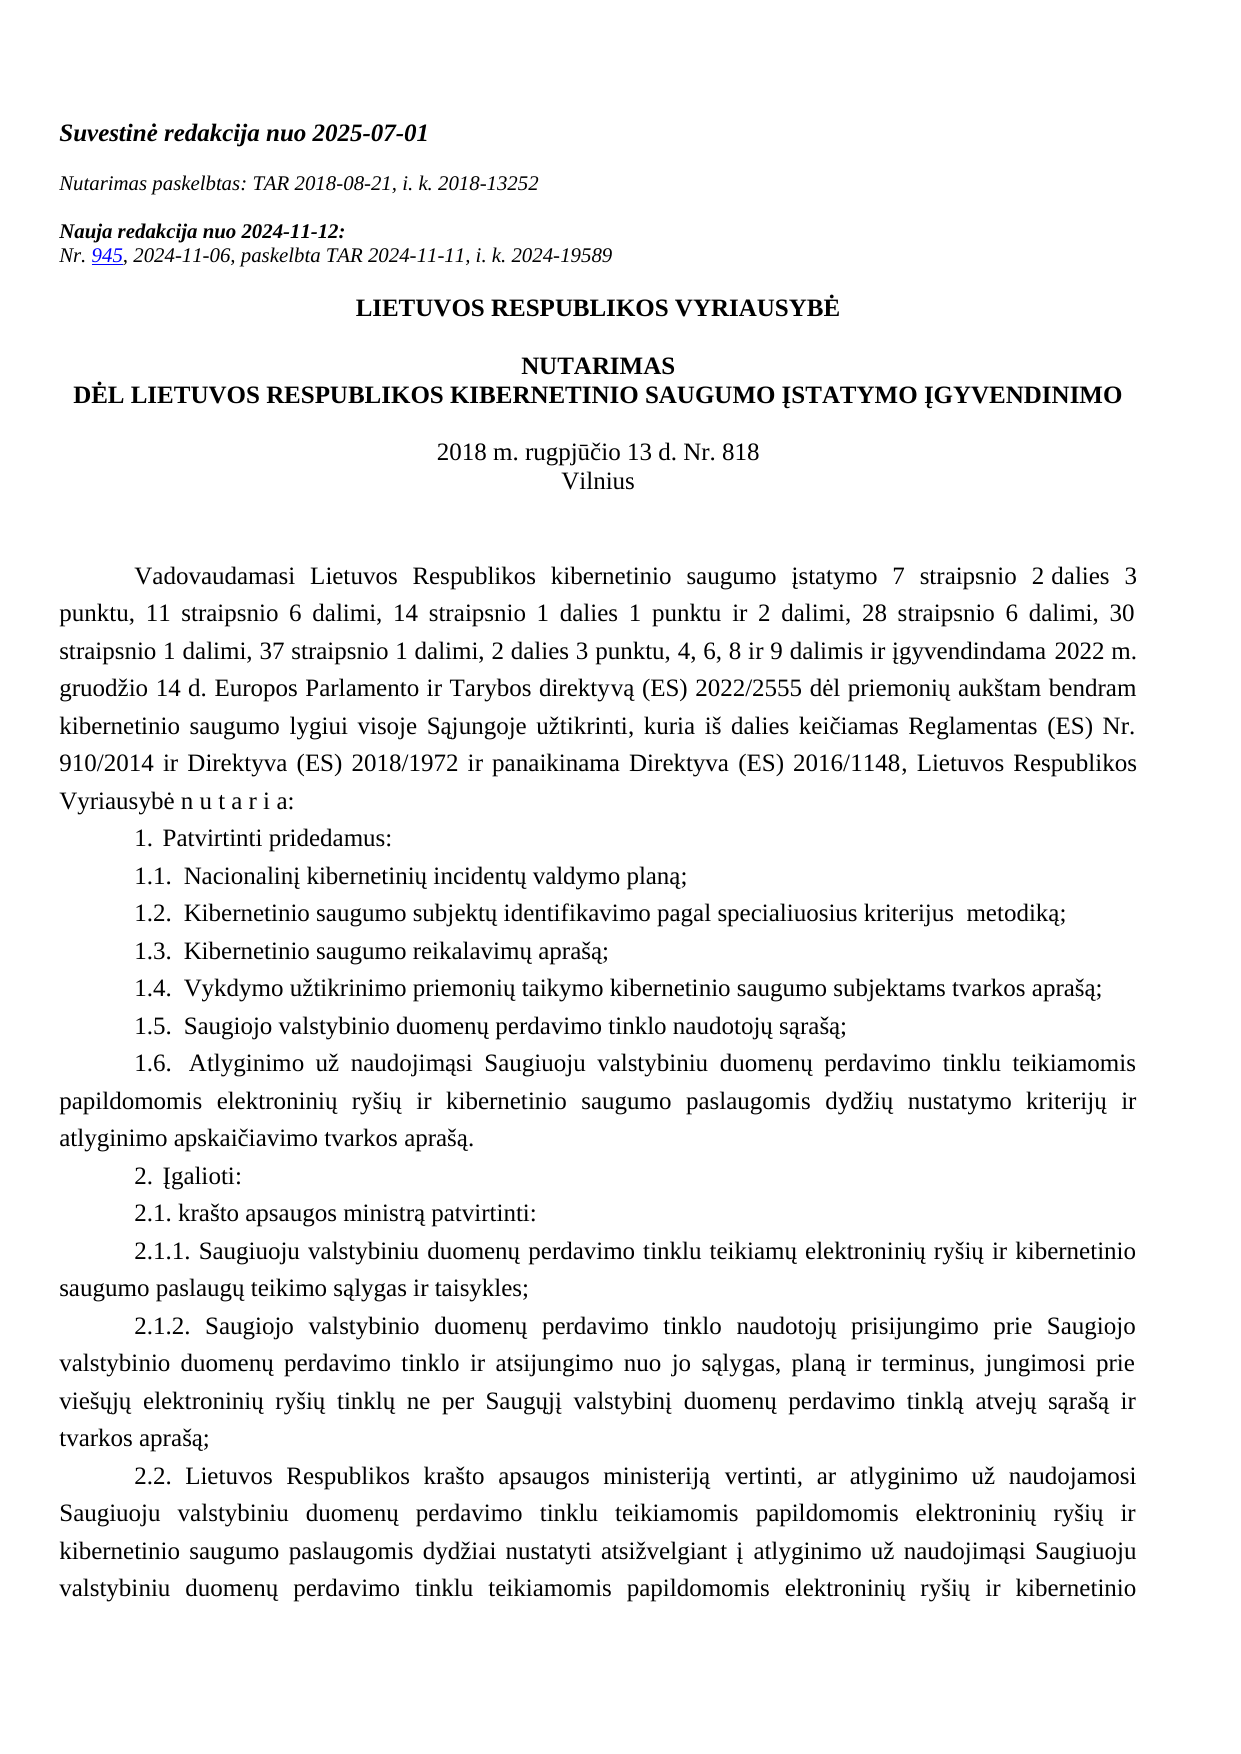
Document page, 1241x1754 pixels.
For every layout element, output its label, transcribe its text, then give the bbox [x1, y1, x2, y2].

text Vadovaudamasi Lietuvos Respublikos kibernetinio saugumo įstatymo 7 straipsnio 2 dalies 3 punktu, 11 straipsnio 6 dalimi, 14 straipsnio 1 dalies 1 punktu ir 2 dalimi, 28 straipsnio 6 dalimi, 30 straipsnio 1 dalimi, 37 straipsnio 1 dalimi, 2 dalies 3 punktu, 4, 6, 8 ir 9 dalimis ir įgyvendindama 2022 m. gruodžio 14 d. Europos Parlamento ir Tarybos direktyvą (ES) 2022/2555 dėl priemonių aukštam bendram kibernetinio saugumo lygiui visoje Sąjungoje užtikrinti, kuria iš dalies keičiamas Reglamentas (ES) Nr. 910/2014 ir Direktyva (ES) 2018/1972 ir panaikinama Direktyva (ES) 2016/1148, Lietuvos Respublikos Vyriausybė nutaria: [59, 552, 1137, 815]
text 2018 m. rugpjūčio 13 d. Nr. 818 [59, 437, 1137, 466]
text LIETUVOS RESPUBLIKOS VYRIAUSYBĖ [59, 293, 1137, 322]
text 1.6. Atlyginimo už naudojimąsi Saugiuoju valstybiniu duomenų perdavimo tinklu teikiamomis papildomomis elektroninių ryšių ir kibernetinio saugumo paslaugomis dydžių nustatymo kriterijų ir atlyginimo apskaičiavimo tvarkos aprašą. [59, 1040, 1137, 1152]
text 2.1.1. Saugiuoju valstybiniu duomenų perdavimo tinklu teikiamų elektroninių ryšių ir kibernetinio saugumo paslaugų teikimo sąlygas ir taisykles; [59, 1227, 1137, 1302]
text Suvestinė redakcija nuo 2025-07-01 [59, 118, 1137, 147]
text NUTARIMAS [59, 351, 1137, 380]
text 2.1. krašto apsaugos ministrą patvirtinti: [59, 1190, 1137, 1227]
text 1.5. Saugiojo valstybinio duomenų perdavimo tinklo naudotojų sąrašą; [59, 1002, 1137, 1040]
text Nutarimas paskelbtas: TAR 2018-08-21, i. k. 2018-13252 [59, 171, 1137, 195]
text 2.2. Lietuvos Respublikos krašto apsaugos ministeriją vertinti, ar atlyginimo už naudojamosi Saugiuoju valstybiniu duomenų perdavimo tinklu teikiamomis papildomomis elektroninių ryšių ir kibernetinio saugumo paslaugomis dydžiai nustatyti atsižvelgiant į atlyginimo už naudojimąsi Saugiuoju valstybiniu duomenų perdavimo tinklu teikiamomis papildomomis elektroninių ryšių ir kibernetinio [59, 1452, 1137, 1602]
text 2. Įgalioti: [59, 1152, 1137, 1190]
text DĖL LIETUVOS RESPUBLIKOS KIBERNETINIO SAUGUMO ĮSTATYMO ĮGYVENDINIMO [59, 380, 1137, 408]
text Nauja redakcija nuo 2024-11-12: [59, 219, 1137, 243]
text 1. Patvirtinti pridedamus: [59, 815, 1137, 852]
text 1.4. Vykdymo užtikrinimo priemonių taikymo kibernetinio saugumo subjektams tvarkos aprašą; [59, 965, 1137, 1002]
text 2.1.2. Saugiojo valstybinio duomenų perdavimo tinklo naudotojų prisijungimo prie Saugiojo valstybinio duomenų perdavimo tinklo ir atsijungimo nuo jo sąlygas, planą ir terminus, jungimosi prie viešųjų elektroninių ryšių tinklų ne per Saugųjį valstybinį duomenų perdavimo tinklą atvejų sąrašą ir tvarkos aprašą; [59, 1302, 1137, 1452]
text Nr. 945, 2024-11-06, paskelbta TAR 2024-11-11, i. k. 2024-19589 [59, 243, 1137, 267]
text 1.1. Nacionalinį kibernetinių incidentų valdymo planą; [59, 852, 1137, 890]
text 1.3. Kibernetinio saugumo reikalavimų aprašą; [59, 927, 1137, 965]
text 1.2. Kibernetinio saugumo subjektų identifikavimo pagal specialiuosius kriterijus metodiką; [59, 890, 1137, 927]
text Vilnius [59, 466, 1137, 495]
